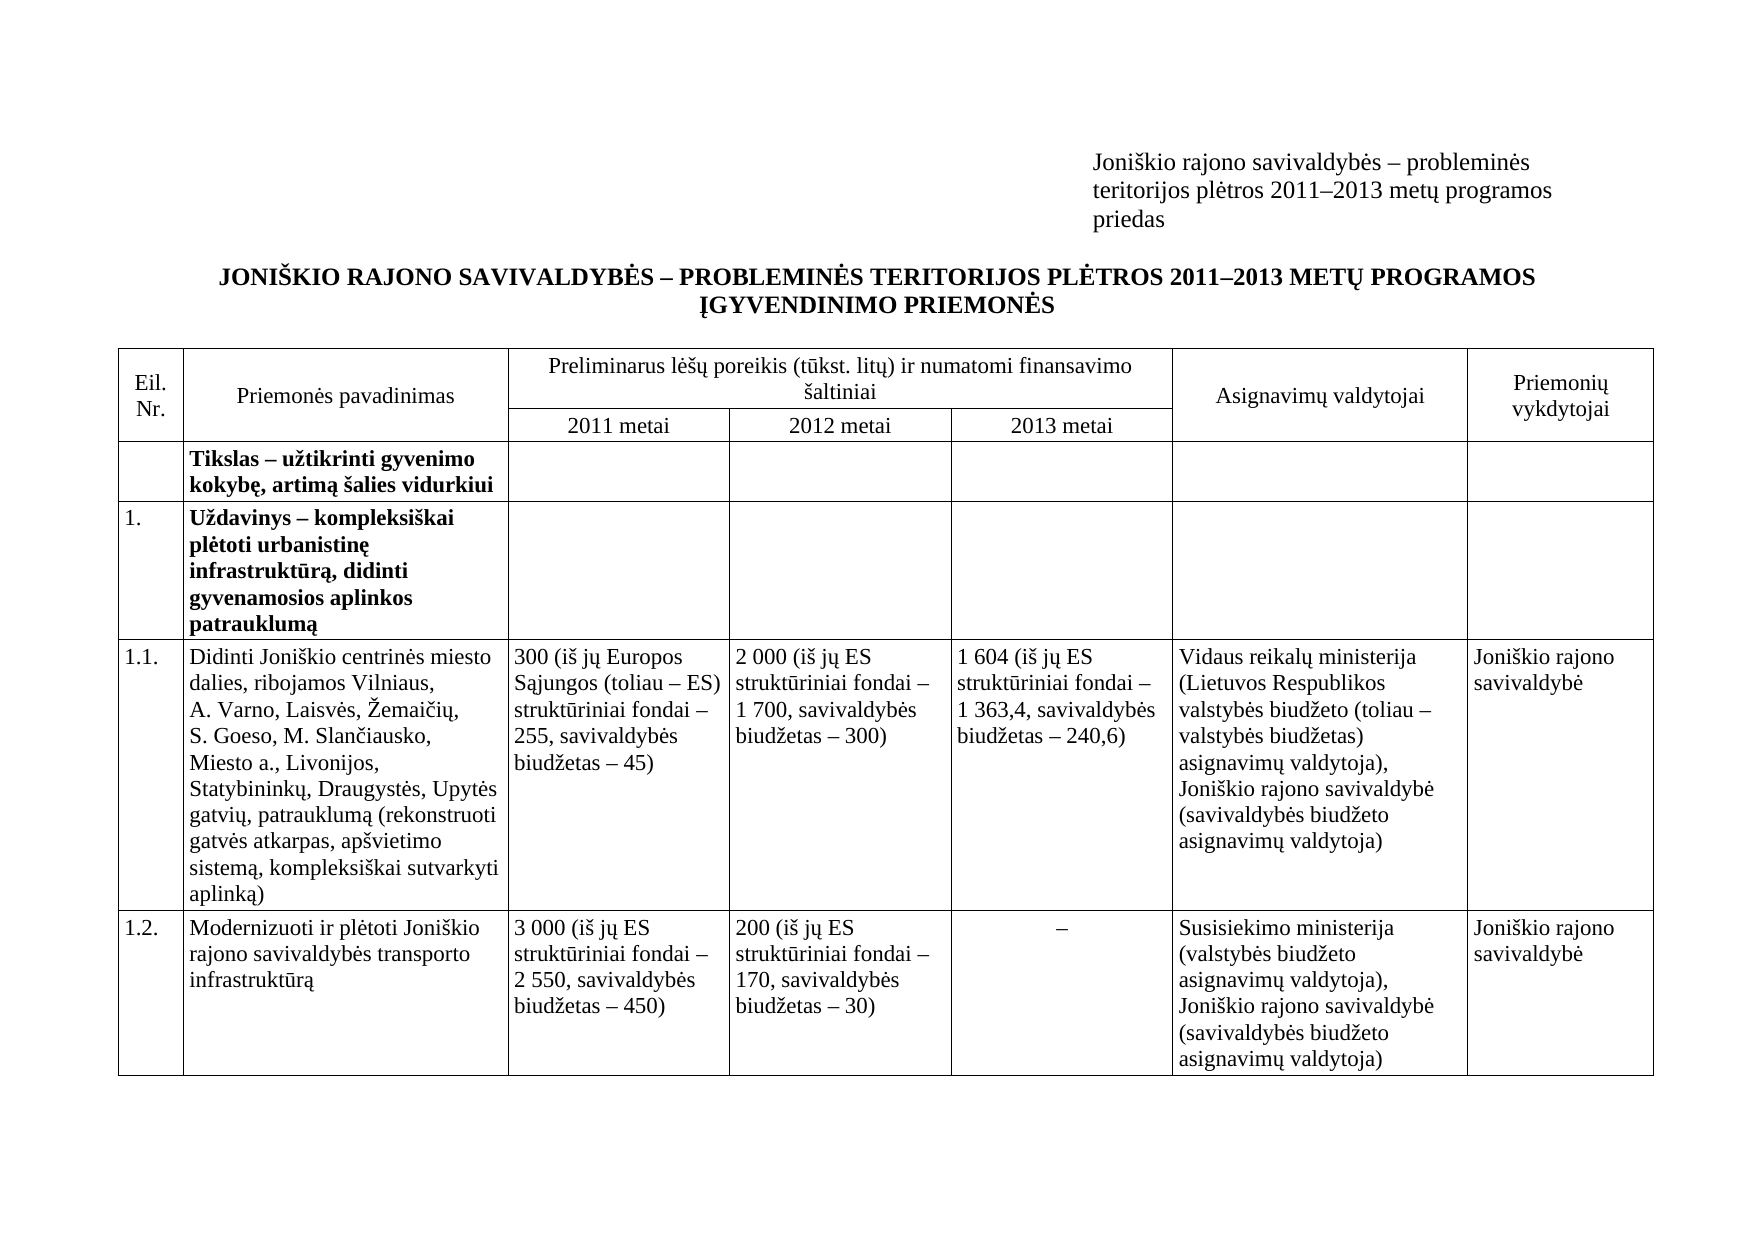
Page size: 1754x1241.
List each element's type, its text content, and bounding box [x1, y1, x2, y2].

table_cell Susisiekimo ministerija (valstybės biudžeto asignavimų valdytoja), Joniškio rajono savivaldybė (savivaldybės biudžeto asignavimų valdytoja) [1173, 911, 1467, 1074]
table_cell [952, 442, 1172, 501]
table_cell [1468, 442, 1653, 501]
table_cell [509, 442, 729, 501]
table_cell [952, 502, 1172, 639]
table_header Asignavimų valdytojai [1173, 349, 1467, 441]
table_cell [730, 442, 951, 501]
table_cell 2011 metai [509, 409, 729, 441]
table_cell 3 000 (iš jų ES struktūriniai fondai – 2 550, savivaldybės biudžetas – 450) [509, 911, 729, 1074]
table_cell [119, 442, 183, 501]
text Joniškio rajono savivaldybės – probleminės [1093, 147, 1636, 176]
table_cell 2013 metai [952, 409, 1172, 441]
table_cell [509, 502, 729, 639]
table_cell Vidaus reikalų ministerija (Lietuvos Respublikos valstybės biudžeto (toliau – valstybės biudžetas) asignavimų valdytoja), Joniškio rajono savivaldybė (savivaldybės biudžeto asignavimų valdytoja) [1173, 640, 1467, 909]
table_cell 1.2. [119, 911, 183, 1074]
table_header Preliminarus lėšų poreikis (tūkst. litų) ir numatomi finansavimo šaltiniai [509, 349, 1172, 408]
table_header Priemonės pavadinimas [184, 349, 508, 441]
table_cell Joniškio rajono savivaldybė [1468, 911, 1653, 1074]
table_cell Didinti Joniškio centrinės miesto dalies, ribojamos Vilniaus, A. Varno, Laisvės, Žemaičių, S. Goeso, M. Slančiausko, Miesto a., Livonijos, Statybininkų, Draugystės, Upytės gatvių, patrauklumą (rekonstruoti gatvės atkarpas, apšvietimo sistemą, kompleksiškai sutvarkyti aplinką) [184, 640, 508, 909]
table_cell 1 604 (iš jų ES struktūriniai fondai –1 363,4, savivaldybės biudžetas – 240,6) [952, 640, 1172, 909]
table_cell 300 (iš jų Europos Sąjungos (toliau – ES) struktūriniai fondai – 255, savivaldybės biudžetas – 45) [509, 640, 729, 909]
text JONIŠKIO RAJONO SAVIVALDYBĖS – PROBLEMINĖS TERITORIJOS PLĖTROS 2011–2013 metų programos ĮGYVENDINIMO PRIEMONĖS [118, 262, 1636, 319]
table_cell Joniškio rajono savivaldybė [1468, 640, 1653, 909]
table_cell Tikslas – užtikrinti gyvenimo kokybę, artimą šalies vidurkiui [184, 442, 508, 501]
table_cell 200 (iš jų ES struktūriniai fondai – 170, savivaldybės biudžetas – 30) [730, 911, 951, 1074]
table_cell 2 000 (iš jų ES struktūriniai fondai –1 700, savivaldybės biudžetas – 300) [730, 640, 951, 909]
text teritorijos plėtros 2011–2013 metų programos [1093, 176, 1636, 204]
table_cell Uždavinys – kompleksiškai plėtoti urbanistinę infrastruktūrą, didinti gyvenamosios aplinkos patrauklumą [184, 502, 508, 639]
table_cell [1173, 442, 1467, 501]
table_cell Modernizuoti ir plėtoti Joniškio rajono savivaldybės transporto infrastruktūrą [184, 911, 508, 1074]
table_cell [730, 502, 951, 639]
table_header Priemonių vykdytojai [1468, 349, 1653, 441]
table_cell [1468, 502, 1653, 639]
table_cell [1173, 502, 1467, 639]
table_cell 1.1. [119, 640, 183, 909]
table_cell – [952, 911, 1172, 1074]
table_header Eil. Nr. [119, 349, 183, 441]
text priedas [1093, 204, 1636, 233]
table_cell 1. [119, 502, 183, 639]
table_cell 2012 metai [730, 409, 951, 441]
